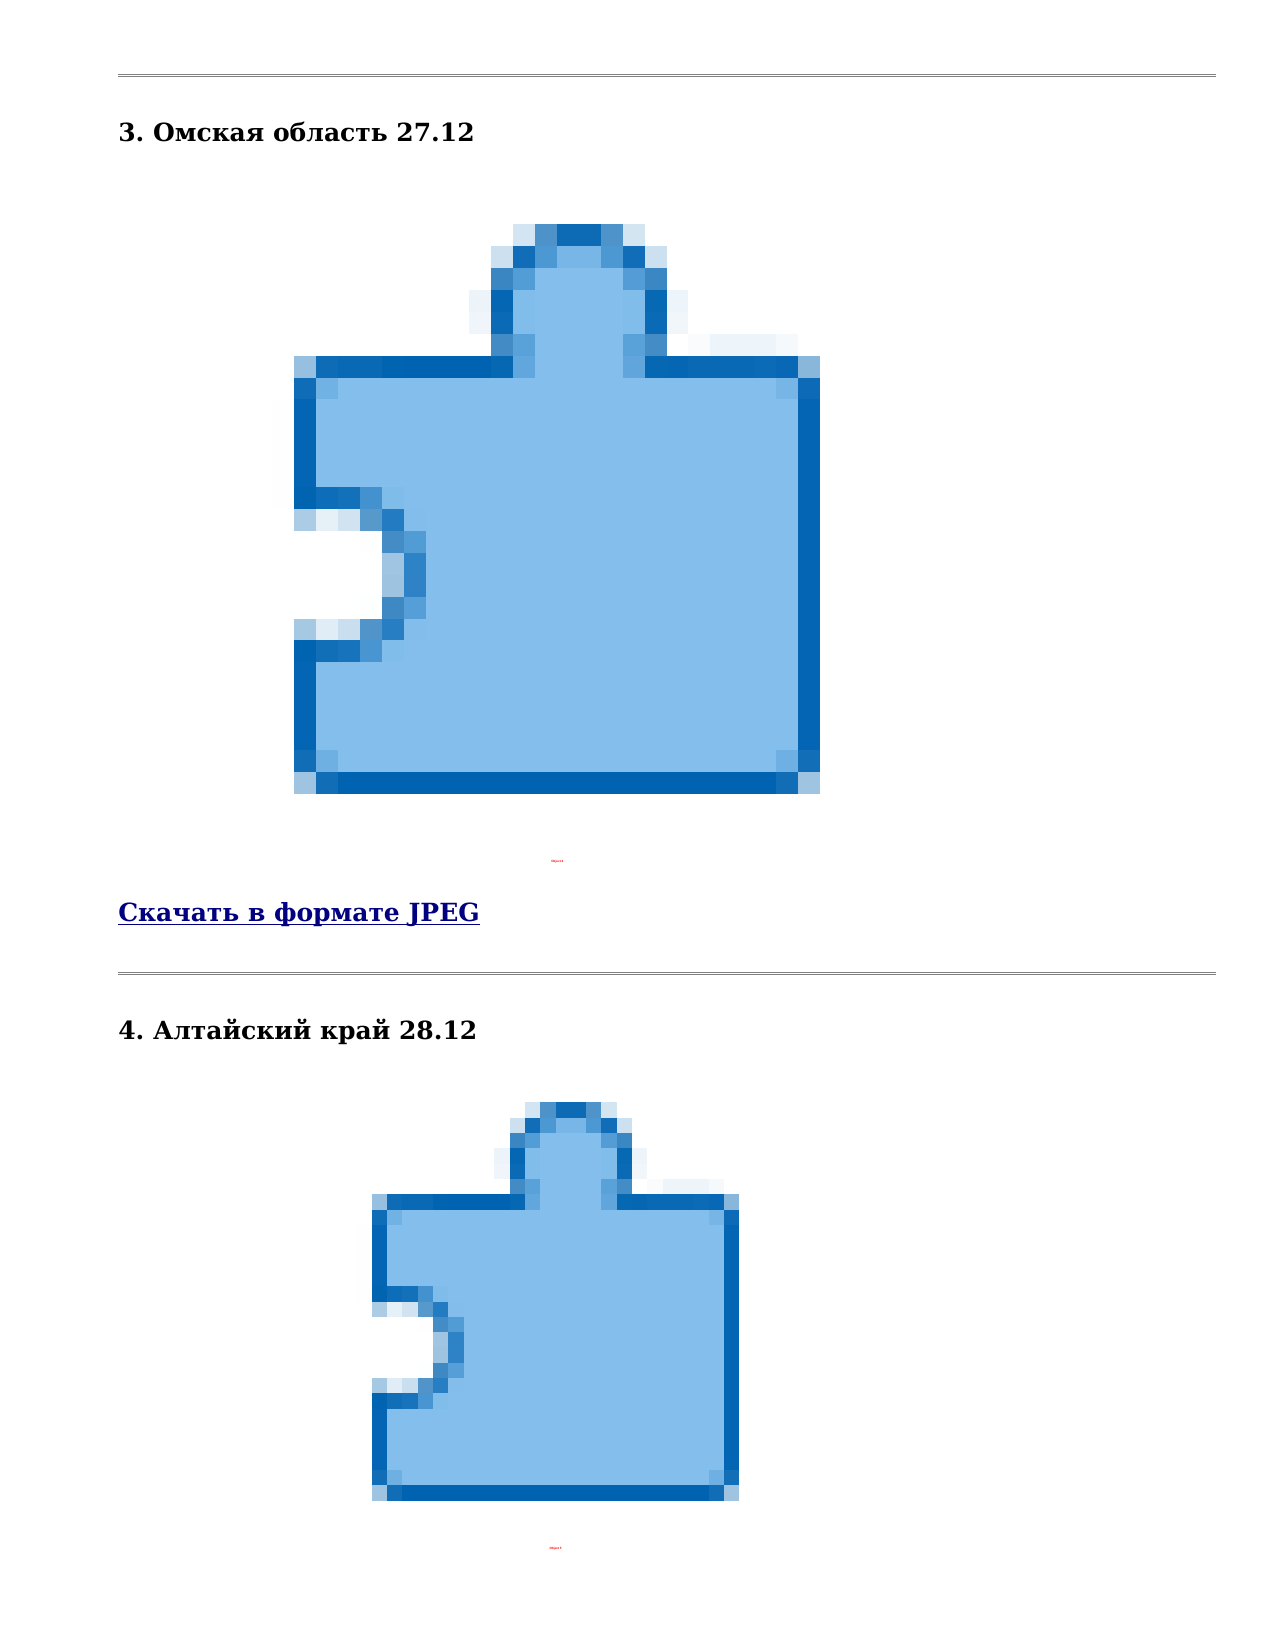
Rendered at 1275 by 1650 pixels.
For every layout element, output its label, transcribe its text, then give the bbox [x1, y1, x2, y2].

text Скачать в формате JPEG [118, 898, 1216, 928]
subtitle 3. Омская область 27.12 [118, 118, 1216, 147]
subtitle 4. Алтайский край 28.12 [118, 1016, 1216, 1045]
